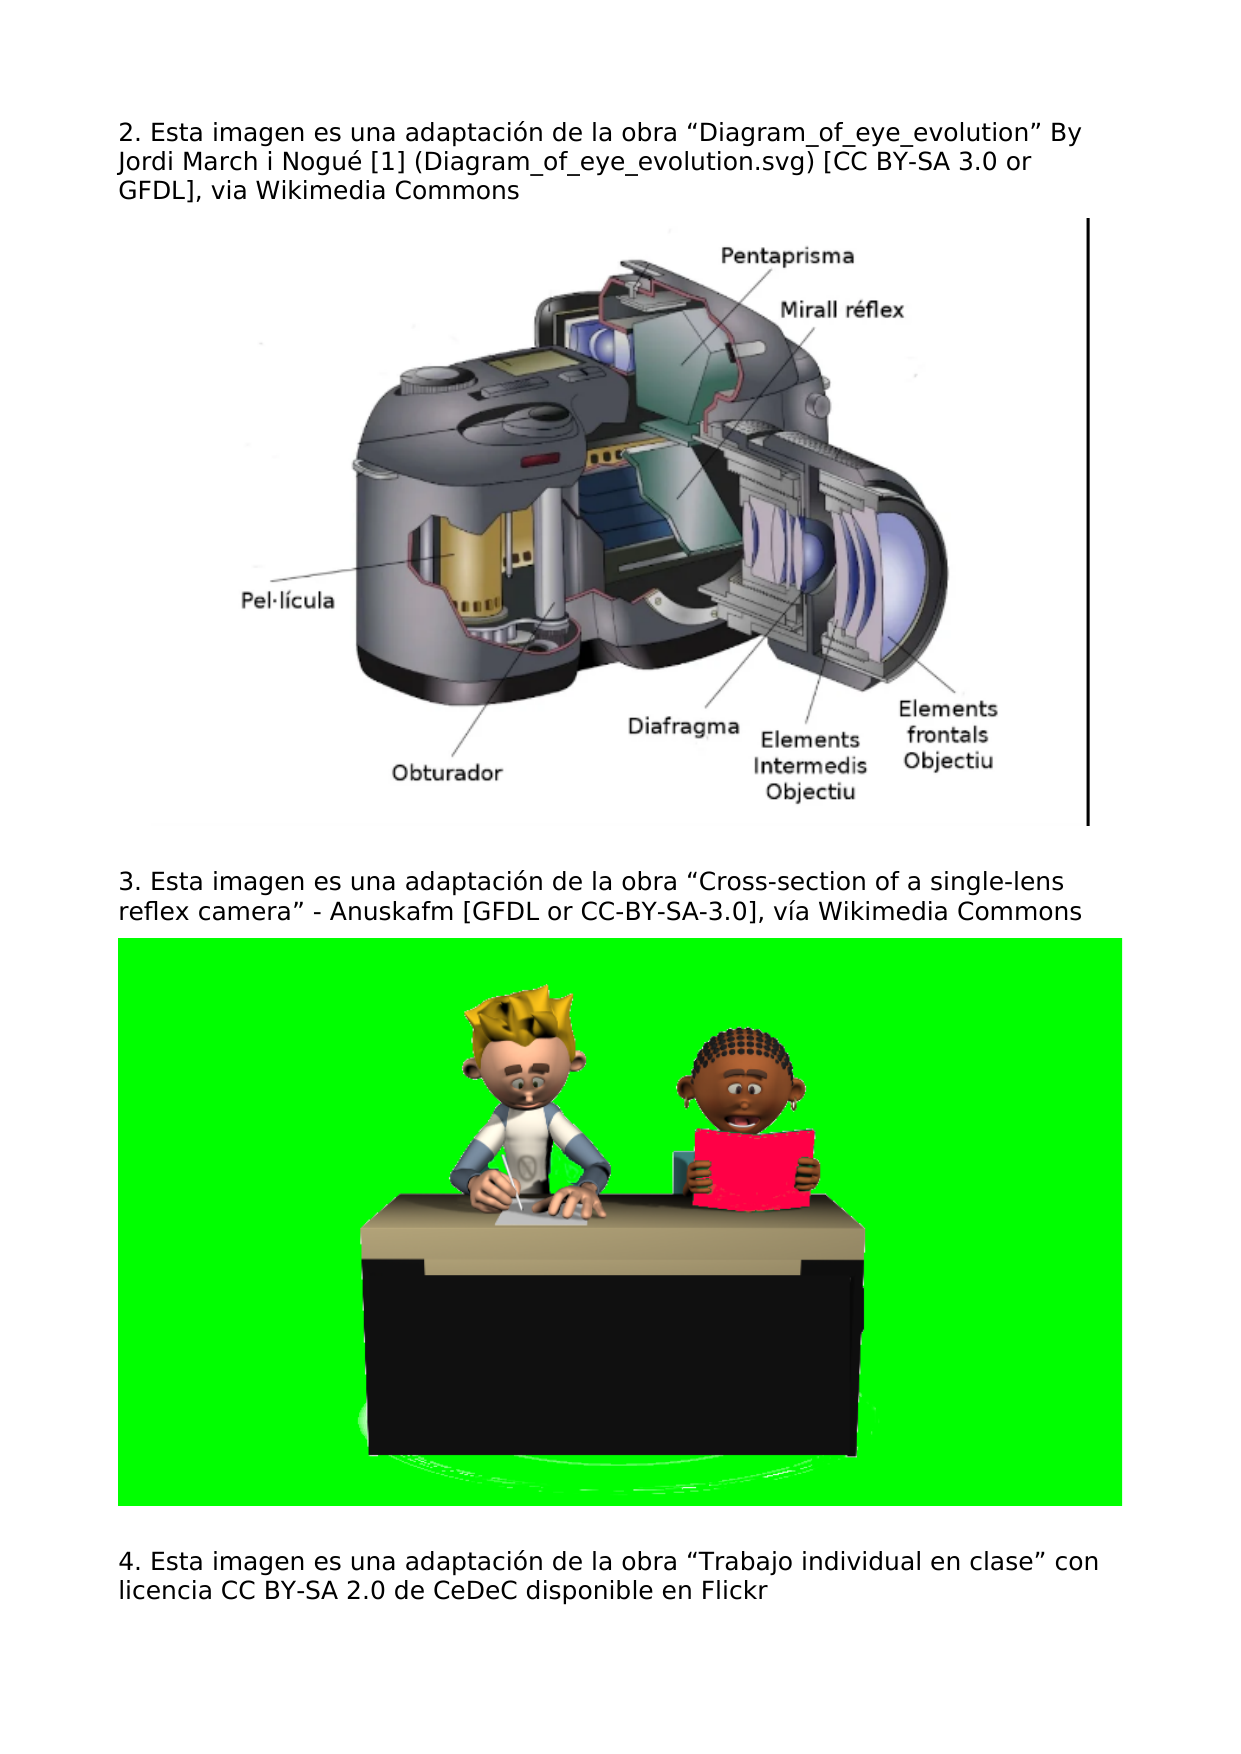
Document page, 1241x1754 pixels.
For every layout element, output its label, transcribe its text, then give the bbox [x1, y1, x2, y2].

text 2. Esta imagen es una adaptación de la obra “Diagram_of_eye_evolution” By Jordi March i Nogué [1] (Diagram_of_eye_evolution.svg) [CC BY-SA 3.0 or GFDL], via Wikimedia Commons [118, 118, 1122, 206]
picture [150, 218, 1090, 826]
text 4. Esta imagen es una adaptación de la obra “Trabajo individual en clase” con licencia CC BY-SA 2.0 de CeDeC disponible en Flickr [118, 1547, 1122, 1605]
picture [118, 938, 1123, 1506]
text 3. Esta imagen es una adaptación de la obra “Cross-section of a single-lens reflex camera” - Anuskafm [GFDL or CC-BY-SA-3.0], vía Wikimedia Commons​ [118, 868, 1122, 926]
